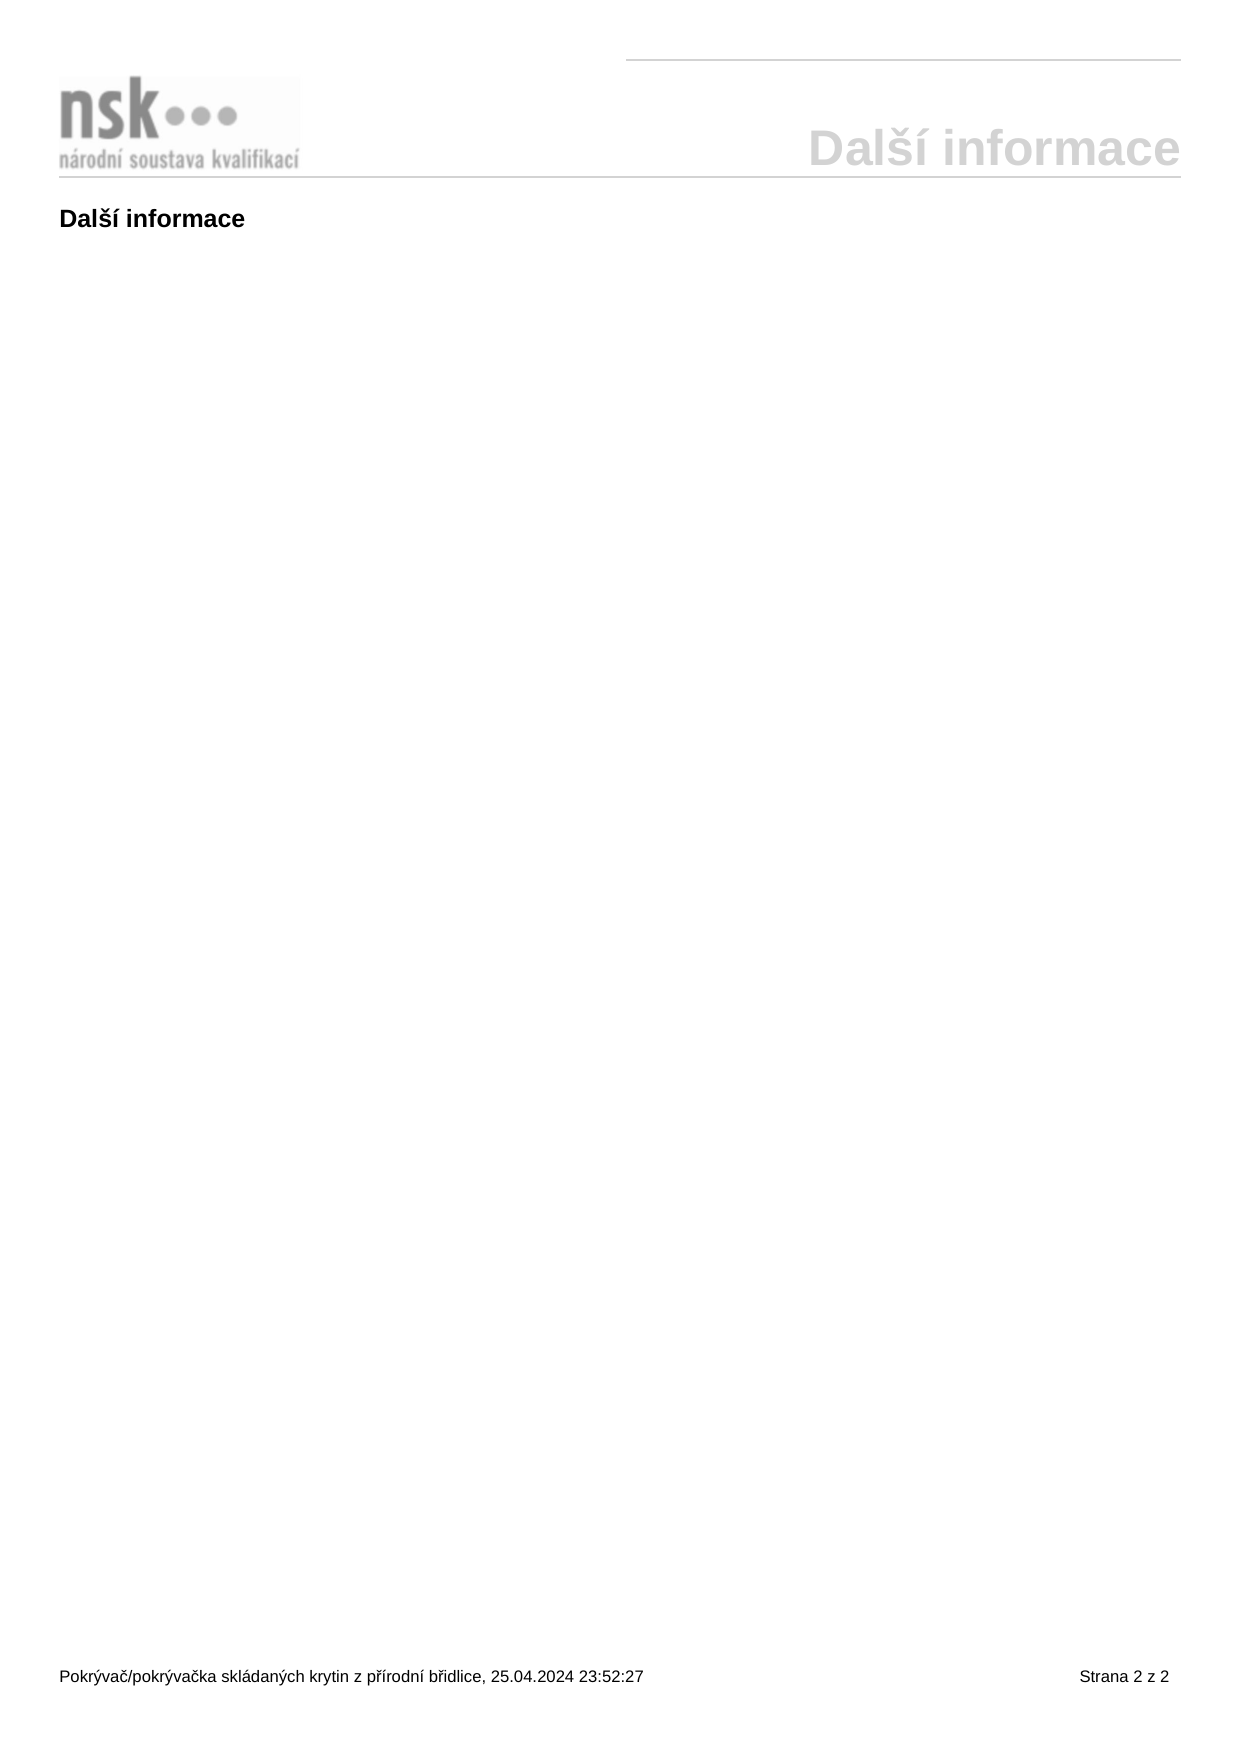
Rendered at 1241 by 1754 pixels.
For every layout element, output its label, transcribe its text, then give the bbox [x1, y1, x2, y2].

picture [58, 59, 621, 171]
table_cell [862, 1397, 1169, 1658]
table_cell [620, 836, 626, 1136]
table_cell Další informace [626, 61, 1181, 176]
table_cell [1169, 1136, 1181, 1397]
table_cell [59, 178, 1181, 194]
table_cell [1169, 836, 1181, 1136]
table_cell [59, 194, 483, 200]
table_cell [59, 171, 483, 176]
table_cell [484, 1397, 620, 1658]
table_cell [626, 194, 862, 200]
table_cell [59, 536, 483, 836]
table_cell [484, 536, 620, 836]
table_cell [1169, 194, 1181, 200]
table_cell [59, 1136, 483, 1397]
table_cell [626, 1397, 862, 1658]
table_cell [620, 536, 626, 836]
table_cell [59, 236, 483, 536]
table_cell [620, 236, 626, 536]
table_cell [626, 536, 862, 836]
table_cell [620, 1397, 626, 1658]
table_cell [620, 1136, 626, 1397]
table_cell [59, 836, 483, 1136]
table_cell [484, 836, 620, 1136]
table_cell [862, 1136, 1169, 1397]
table_cell [621, 59, 626, 170]
table_cell Pokrývač/pokrývačka skládaných krytin z přírodní břidlice, 25.04.2024 23:52:27 [59, 1658, 862, 1694]
table_cell [1169, 236, 1181, 536]
table_cell [484, 236, 620, 536]
table_cell Další informace [59, 200, 1181, 236]
table_cell Strana 2 z 2 [862, 1658, 1169, 1694]
table_cell [862, 836, 1169, 1136]
table_cell [1169, 1658, 1181, 1694]
table_cell [484, 171, 620, 176]
table_cell [862, 236, 1169, 536]
table_cell [484, 1136, 620, 1397]
table_cell [1169, 1397, 1181, 1658]
table_cell [59, 1397, 483, 1658]
table_cell [1169, 536, 1181, 836]
table_cell [626, 1136, 862, 1397]
table_cell [484, 194, 620, 200]
table_cell [626, 836, 862, 1136]
table_cell [626, 236, 862, 536]
table_cell [862, 194, 1169, 200]
table_cell [862, 536, 1169, 836]
